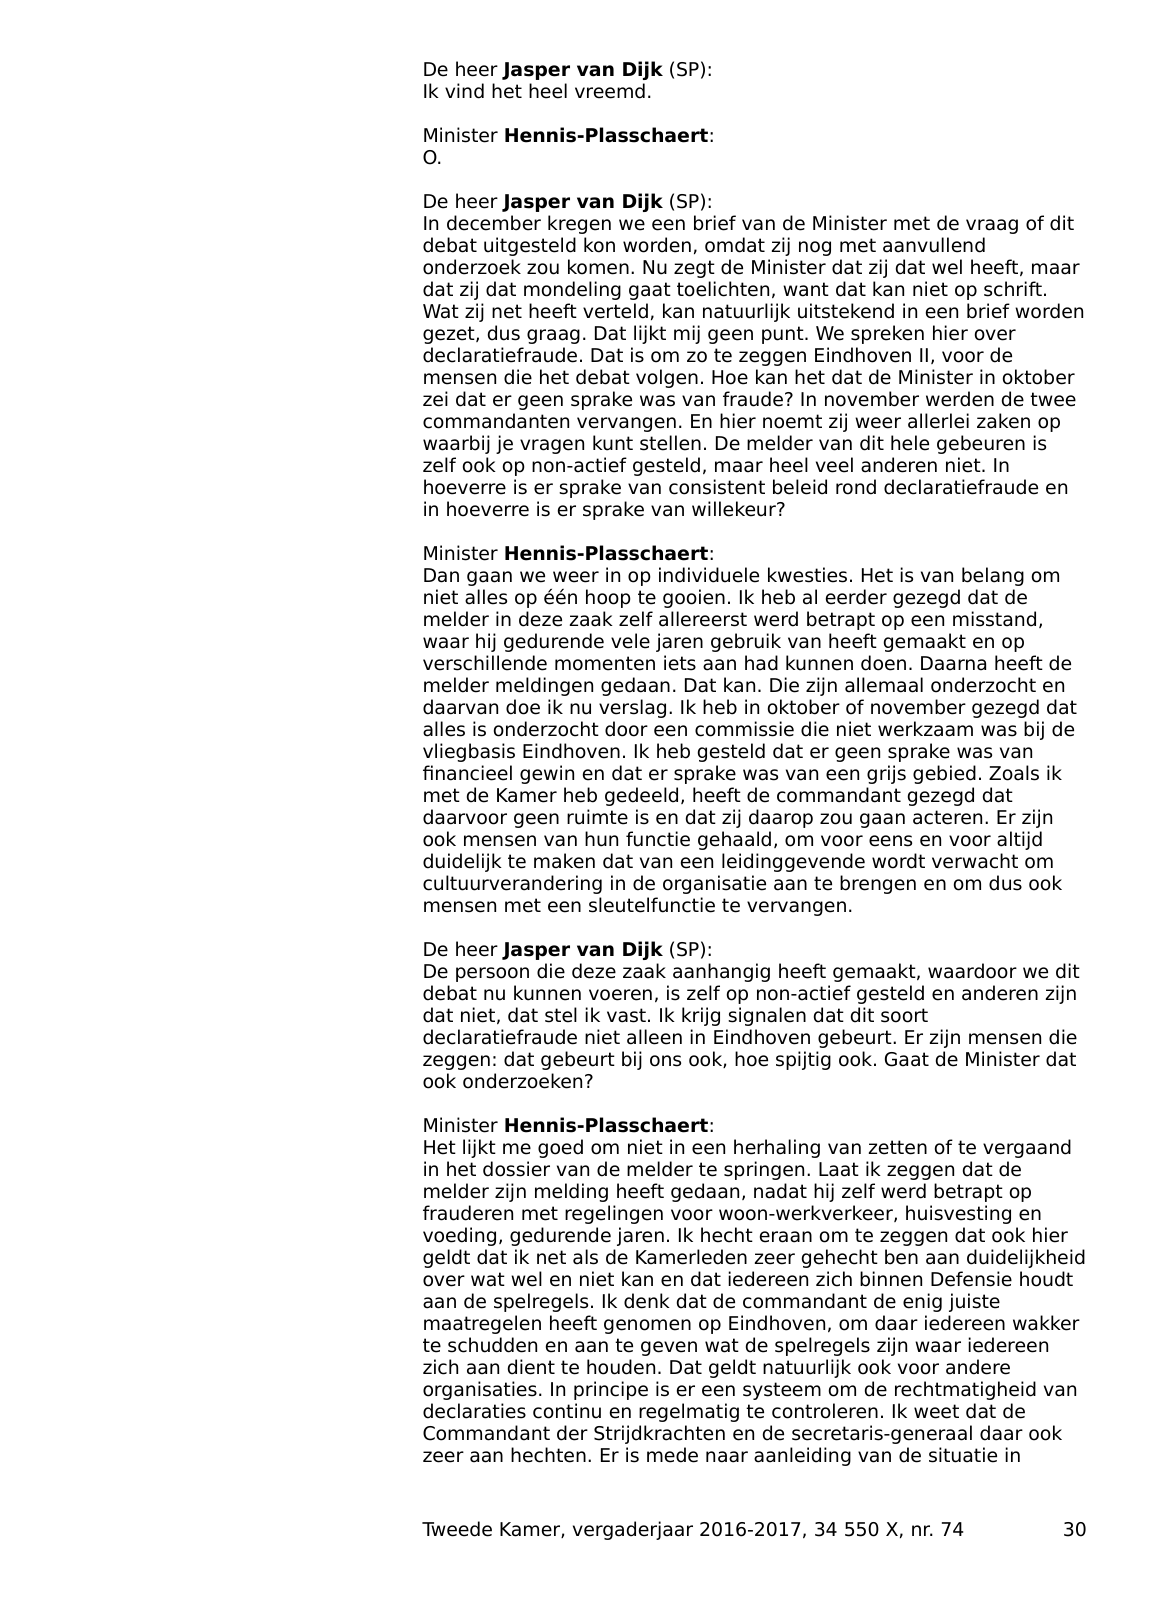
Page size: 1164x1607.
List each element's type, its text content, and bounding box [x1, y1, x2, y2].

text Dan gaan we weer in op individuele kwesties. Het is van belang om niet alles op één hoop te gooien. Ik heb al eerder gezegd dat de melder in deze zaak zelf allereerst werd betrapt op een misstand, waar hij gedurende vele jaren gebruik van heeft gemaakt en op verschillende momenten iets aan had kunnen doen. Daarna heeft de melder meldingen gedaan. Dat kan. Die zijn allemaal onderzocht en daarvan doe ik nu verslag. Ik heb in oktober of november gezegd dat alles is onderzocht door een commissie die niet werkzaam was bij de vliegbasis Eindhoven. Ik heb gesteld dat er geen sprake was van financieel gewin en dat er sprake was van een grijs gebied. Zoals ik met de Kamer heb gedeeld, heeft de commandant gezegd dat daarvoor geen ruimte is en dat zij daarop zou gaan acteren. Er zijn ook mensen van hun functie gehaald, om voor eens en voor altijd duidelijk te maken dat van een leidinggevende wordt verwacht om cultuurverandering in de organisatie aan te brengen en om dus ook mensen met een sleutelfunctie te vervangen. [422, 565, 1087, 917]
text Minister Hennis-Plasschaert: [422, 125, 1087, 147]
text Minister Hennis-Plasschaert: [422, 1115, 1087, 1137]
text De heer Jasper van Dijk (SP): [422, 59, 1087, 81]
text O. [422, 147, 1087, 169]
text De heer Jasper van Dijk (SP): [422, 939, 1087, 961]
text De persoon die deze zaak aanhangig heeft gemaakt, waardoor we dit debat nu kunnen voeren, is zelf op non-actief gesteld en anderen zijn dat niet, dat stel ik vast. Ik krijg signalen dat dit soort declaratiefraude niet alleen in Eindhoven gebeurt. Er zijn mensen die zeggen: dat gebeurt bij ons ook, hoe spijtig ook. Gaat de Minister dat ook onderzoeken? [422, 961, 1087, 1093]
text Minister Hennis-Plasschaert: [422, 543, 1087, 565]
text In december kregen we een brief van de Minister met de vraag of dit debat uitgesteld kon worden, omdat zij nog met aanvullend onderzoek zou komen. Nu zegt de Minister dat zij dat wel heeft, maar dat zij dat mondeling gaat toelichten, want dat kan niet op schrift. Wat zij net heeft verteld, kan natuurlijk uitstekend in een brief worden gezet, dus graag. Dat lijkt mij geen punt. We spreken hier over declaratiefraude. Dat is om zo te zeggen Eindhoven II, voor de mensen die het debat volgen. Hoe kan het dat de Minister in oktober zei dat er geen sprake was van fraude? In november werden de twee commandanten vervangen. En hier noemt zij weer allerlei zaken op waarbij je vragen kunt stellen. De melder van dit hele gebeuren is zelf ook op non-actief gesteld, maar heel veel anderen niet. In hoeverre is er sprake van consistent beleid rond declaratiefraude en in hoeverre is er sprake van willekeur? [422, 213, 1087, 521]
text Ik vind het heel vreemd. [422, 81, 1087, 103]
text De heer Jasper van Dijk (SP): [422, 191, 1087, 213]
text Het lijkt me goed om niet in een herhaling van zetten of te vergaand in het dossier van de melder te springen. Laat ik zeggen dat de melder zijn melding heeft gedaan, nadat hij zelf werd betrapt op frauderen met regelingen voor woon-werkverkeer, huisvesting en voeding, gedurende jaren. Ik hecht eraan om te zeggen dat ook hier geldt dat ik net als de Kamerleden zeer gehecht ben aan duidelijkheid over wat wel en niet kan en dat iedereen zich binnen Defensie houdt aan de spelregels. Ik denk dat de commandant de enig juiste maatregelen heeft genomen op Eindhoven, om daar iedereen wakker te schudden en aan te geven wat de spelregels zijn waar iedereen zich aan dient te houden. Dat geldt natuurlijk ook voor andere organisaties. In principe is er een systeem om de rechtmatigheid van declaraties continu en regelmatig te controleren. Ik weet dat de Commandant der Strijdkrachten en de secretaris-generaal daar ook zeer aan hechten. Er is mede naar aanleiding van de situatie in [422, 1137, 1087, 1467]
